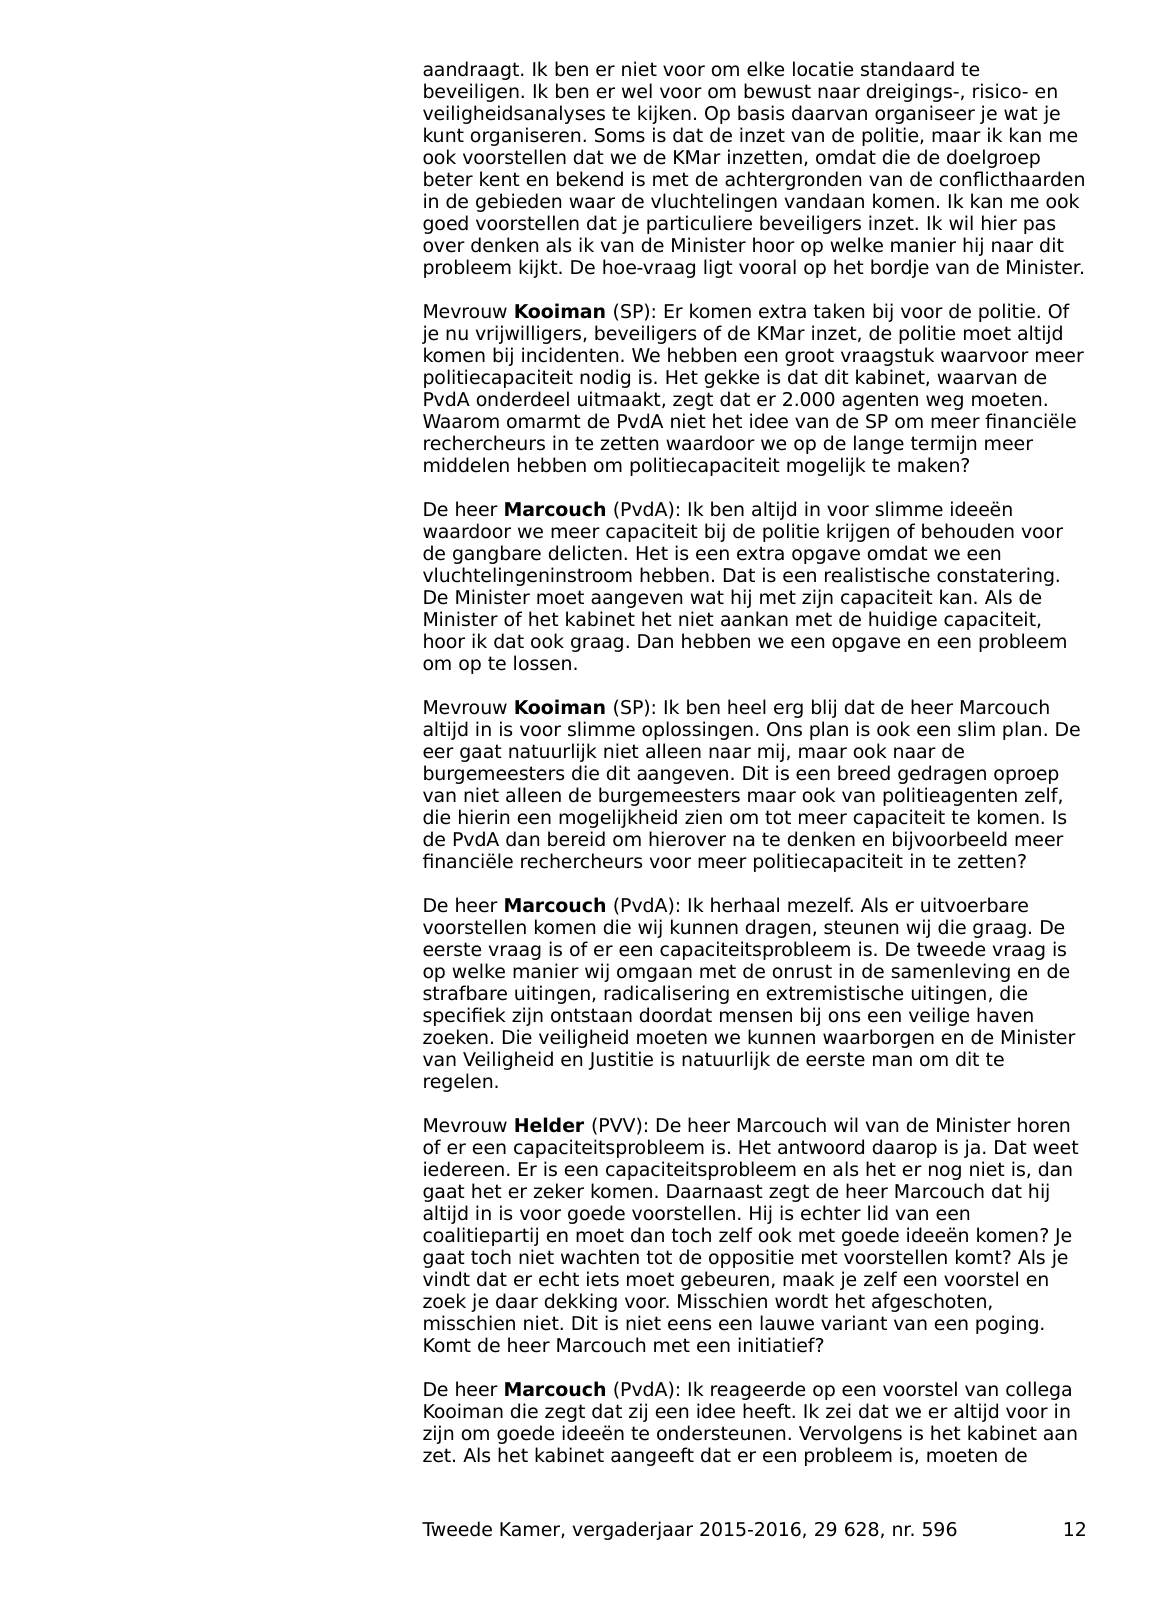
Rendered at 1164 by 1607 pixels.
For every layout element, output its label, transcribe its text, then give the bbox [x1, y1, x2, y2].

text De heer Marcouch (PvdA): Ik herhaal mezelf. Als er uitvoerbare voorstellen komen die wij kunnen dragen, steunen wij die graag. De eerste vraag is of er een capaciteitsprobleem is. De tweede vraag is op welke manier wij omgaan met de onrust in de samenleving en de strafbare uitingen, radicalisering en extremistische uitingen, die specifiek zijn ontstaan doordat mensen bij ons een veilige haven zoeken. Die veiligheid moeten we kunnen waarborgen en de Minister van Veiligheid en Justitie is natuurlijk de eerste man om dit te regelen. [422, 895, 1087, 1093]
text Mevrouw Kooiman (SP): Ik ben heel erg blij dat de heer Marcouch altijd in is voor slimme oplossingen. Ons plan is ook een slim plan. De eer gaat natuurlijk niet alleen naar mij, maar ook naar de burgemeesters die dit aangeven. Dit is een breed gedragen oproep van niet alleen de burgemeesters maar ook van politieagenten zelf, die hierin een mogelijkheid zien om tot meer capaciteit te komen. Is de PvdA dan bereid om hierover na te denken en bijvoorbeeld meer financiële rechercheurs voor meer politiecapaciteit in te zetten? [422, 697, 1087, 873]
text Mevrouw Kooiman (SP): Er komen extra taken bij voor de politie. Of je nu vrijwilligers, beveiligers of de KMar inzet, de politie moet altijd komen bij incidenten. We hebben een groot vraagstuk waarvoor meer politiecapaciteit nodig is. Het gekke is dat dit kabinet, waarvan de PvdA onderdeel uitmaakt, zegt dat er 2.000 agenten weg moeten. Waarom omarmt de PvdA niet het idee van de SP om meer financiële rechercheurs in te zetten waardoor we op de lange termijn meer middelen hebben om politiecapaciteit mogelijk te maken? [422, 301, 1087, 477]
text De heer Marcouch (PvdA): Ik reageerde op een voorstel van collega Kooiman die zegt dat zij een idee heeft. Ik zei dat we er altijd voor in zijn om goede ideeën te ondersteunen. Vervolgens is het kabinet aan zet. Als het kabinet aangeeft dat er een probleem is, moeten de [422, 1379, 1087, 1467]
text De heer Marcouch (PvdA): Ik ben altijd in voor slimme ideeën waardoor we meer capaciteit bij de politie krijgen of behouden voor de gangbare delicten. Het is een extra opgave omdat we een vluchtelingeninstroom hebben. Dat is een realistische constatering. De Minister moet aangeven wat hij met zijn capaciteit kan. Als de Minister of het kabinet het niet aankan met de huidige capaciteit, hoor ik dat ook graag. Dan hebben we een opgave en een probleem om op te lossen. [422, 499, 1087, 675]
text aandraagt. Ik ben er niet voor om elke locatie standaard te beveiligen. Ik ben er wel voor om bewust naar dreigings-, risico- en veiligheidsanalyses te kijken. Op basis daarvan organiseer je wat je kunt organiseren. Soms is dat de inzet van de politie, maar ik kan me ook voorstellen dat we de KMar inzetten, omdat die de doelgroep beter kent en bekend is met de achtergronden van de conflicthaarden in de gebieden waar de vluchtelingen vandaan komen. Ik kan me ook goed voorstellen dat je particuliere beveiligers inzet. Ik wil hier pas over denken als ik van de Minister hoor op welke manier hij naar dit probleem kijkt. De hoe-vraag ligt vooral op het bordje van de Minister. [422, 59, 1087, 279]
text Mevrouw Helder (PVV): De heer Marcouch wil van de Minister horen of er een capaciteitsprobleem is. Het antwoord daarop is ja. Dat weet iedereen. Er is een capaciteitsprobleem en als het er nog niet is, dan gaat het er zeker komen. Daarnaast zegt de heer Marcouch dat hij altijd in is voor goede voorstellen. Hij is echter lid van een coalitiepartij en moet dan toch zelf ook met goede ideeën komen? Je gaat toch niet wachten tot de oppositie met voorstellen komt? Als je vindt dat er echt iets moet gebeuren, maak je zelf een voorstel en zoek je daar dekking voor. Misschien wordt het afgeschoten, misschien niet. Dit is niet eens een lauwe variant van een poging. Komt de heer Marcouch met een initiatief? [422, 1115, 1087, 1357]
